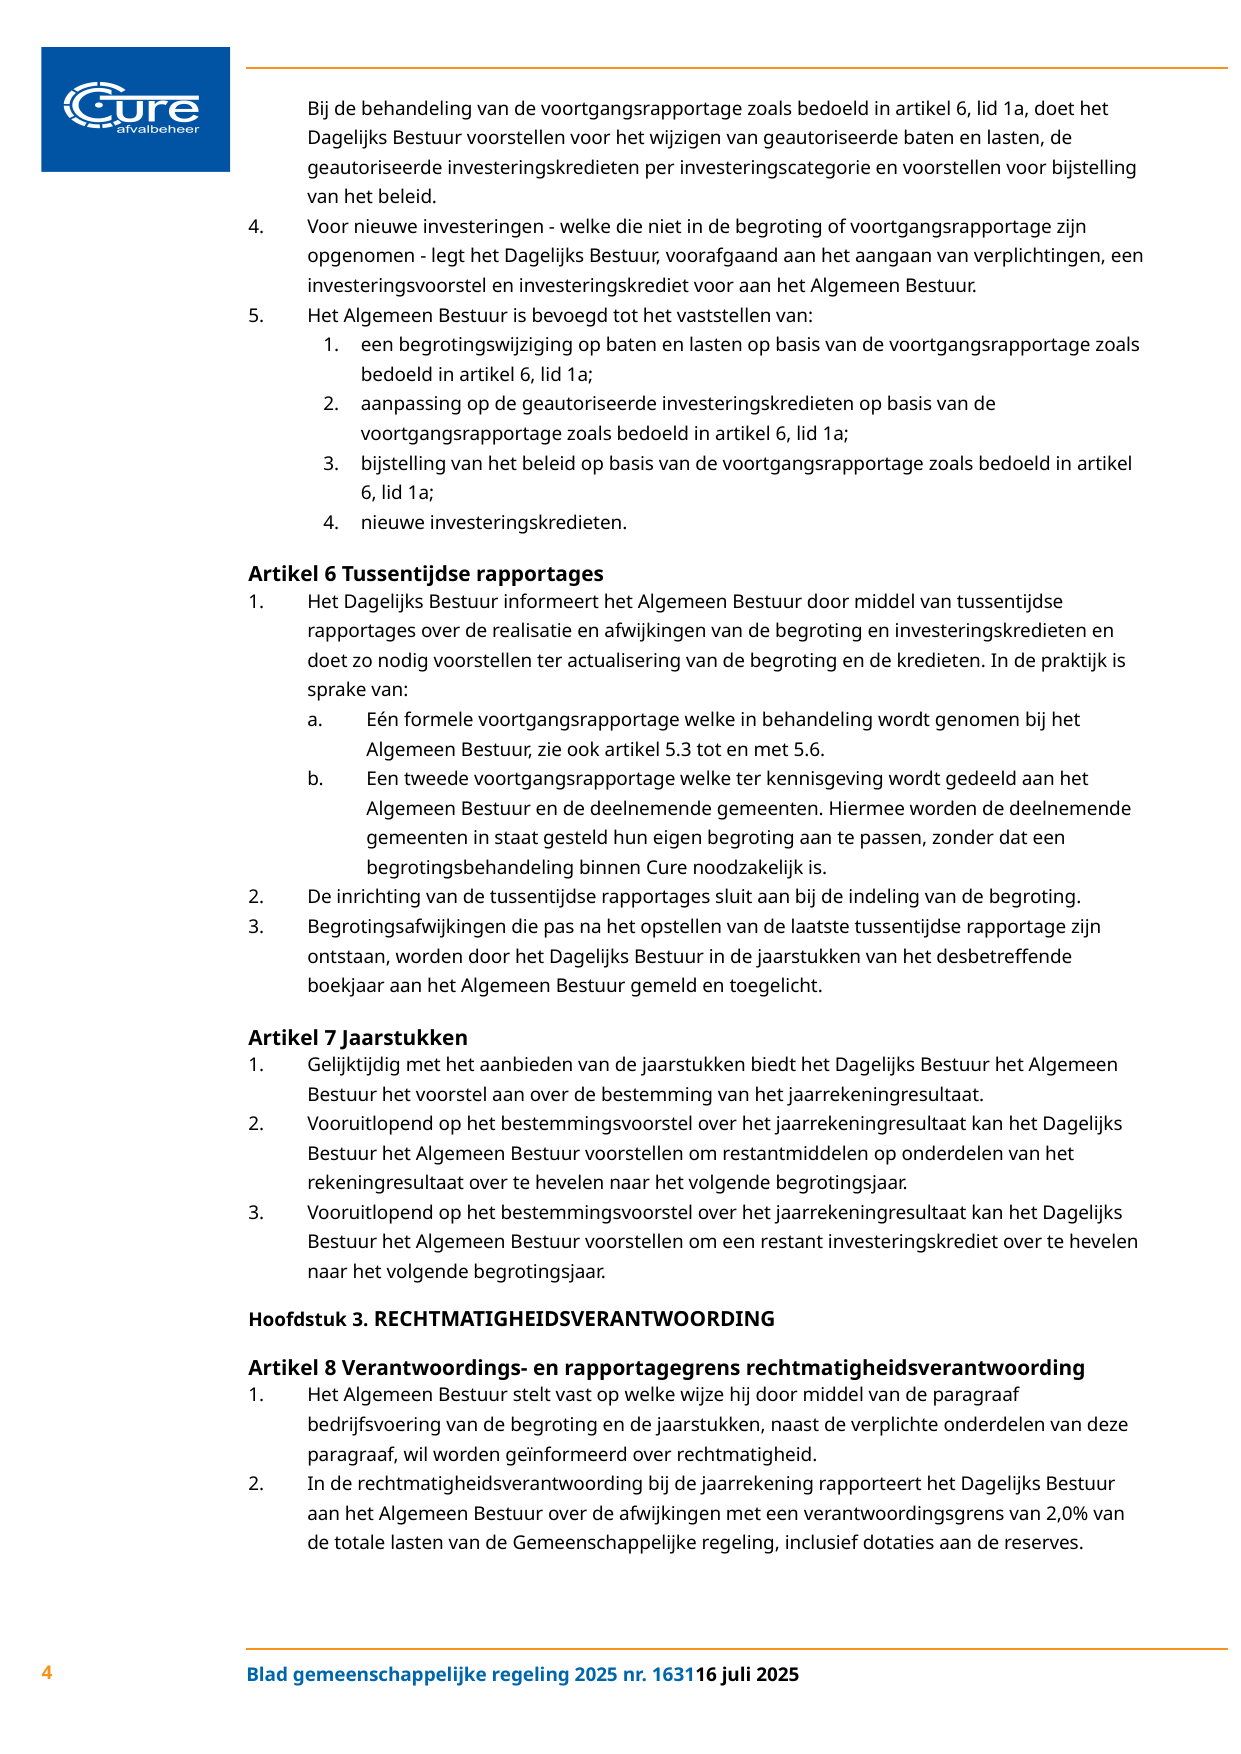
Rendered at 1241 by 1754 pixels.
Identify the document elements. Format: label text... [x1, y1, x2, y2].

list Eén formele voortgangsrapportage welke in behandeling wordt genomen bij het Algemeen Bestuur, zie ook artikel 5.3 tot en met 5.6. [307, 706, 1152, 761]
list Het Algemeen Bestuur is bevoegd tot het vaststellen van: [248, 302, 1152, 328]
picture [41, 47, 231, 172]
text Artikel 8 Verantwoordings- en rapportagegrens rechtmatigheidsverantwoording [248, 1353, 1152, 1382]
list Begrotingsafwijkingen die pas na het opstellen van de laatste tussentijdse rapportage zijn ontstaan, worden door het Dagelijks Bestuur in de jaarstukken van het desbetreffende boekjaar aan het Algemeen Bestuur gemeld en toegelicht. [248, 913, 1152, 998]
list Het Dagelijks Bestuur informeert het Algemeen Bestuur door middel van tussentijdse rapportages over de realisatie en afwijkingen van de begroting en investeringskredieten en doet zo nodig voorstellen ter actualisering van de begroting en de kredieten. In de praktijk is sprake van: [248, 588, 1152, 702]
list Bij de behandeling van de voortgangsrapportage zoals bedoeld in artikel 6, lid 1a, doet het Dagelijks Bestuur voorstellen voor het wijzigen van geautoriseerde baten en lasten, de geautoriseerde investeringskredieten per investeringscategorie en voorstellen voor bijstelling van het beleid. [248, 95, 1152, 209]
text Artikel 6 Tussentijdse rapportages [248, 559, 1152, 588]
list Vooruitlopend op het bestemmingsvoorstel over het jaarrekeningresultaat kan het Dagelijks Bestuur het Algemeen Bestuur voorstellen om restantmiddelen op onderdelen van het rekeningresultaat over te hevelen naar het volgende begrotingsjaar. [248, 1110, 1152, 1195]
list Voor nieuwe investeringen - welke die niet in de begroting of voortgangsrapportage zijn opgenomen - legt het Dagelijks Bestuur, voorafgaand aan het aangaan van verplichtingen, een investeringsvoorstel en investeringskrediet voor aan het Algemeen Bestuur. [248, 213, 1152, 298]
list Een tweede voortgangsrapportage welke ter kennisgeving wordt gedeeld aan het Algemeen Bestuur en de deelnemende gemeenten. Hiermee worden de deelnemende gemeenten in staat gesteld hun eigen begroting aan te passen, zonder dat een begrotingsbehandeling binnen Cure noodzakelijk is. [307, 765, 1152, 880]
list een begrotingswijziging op baten en lasten op basis van de voortgangsrapportage zoals bedoeld in artikel 6, lid 1a; [323, 331, 1152, 387]
list Het Algemeen Bestuur stelt vast op welke wijze hij door middel van de paragraaf bedrijfsvoering van de begroting en de jaarstukken, naast de verplichte onderdelen van deze paragraaf, wil worden geïnformeerd over rechtmatigheid. [248, 1382, 1152, 1467]
list In de rechtmatigheidsverantwoording bij de jaarrekening rapporteert het Dagelijks Bestuur aan het Algemeen Bestuur over de afwijkingen met een verantwoordingsgrens van 2,0% van de totale lasten van de Gemeenschappelijke regeling, inclusief dotaties aan de reserves. [248, 1470, 1152, 1555]
list De inrichting van de tussentijdse rapportages sluit aan bij de indeling van de begroting. [248, 884, 1152, 909]
list nieuwe investeringskredieten. [323, 509, 1152, 535]
list bijstelling van het beleid op basis van de voortgangsrapportage zoals bedoeld in artikel 6, lid 1a; [323, 450, 1152, 505]
text Artikel 7 Jaarstukken [248, 1023, 1152, 1051]
list Vooruitlopend op het bestemmingsvoorstel over het jaarrekeningresultaat kan het Dagelijks Bestuur het Algemeen Bestuur voorstellen om een restant investeringskrediet over te hevelen naar het volgende begrotingsjaar. [248, 1199, 1152, 1284]
list Gelijktijdig met het aanbieden van de jaarstukken biedt het Dagelijks Bestuur het Algemeen Bestuur het voorstel aan over de bestemming van het jaarrekeningresultaat. [248, 1051, 1152, 1107]
list aanpassing op de geautoriseerde investeringskredieten op basis van de voortgangsrapportage zoals bedoeld in artikel 6, lid 1a; [323, 391, 1152, 446]
text Hoofdstuk 3. RECHTMATIGHEIDSVERANTWOORDING [248, 1304, 1152, 1332]
